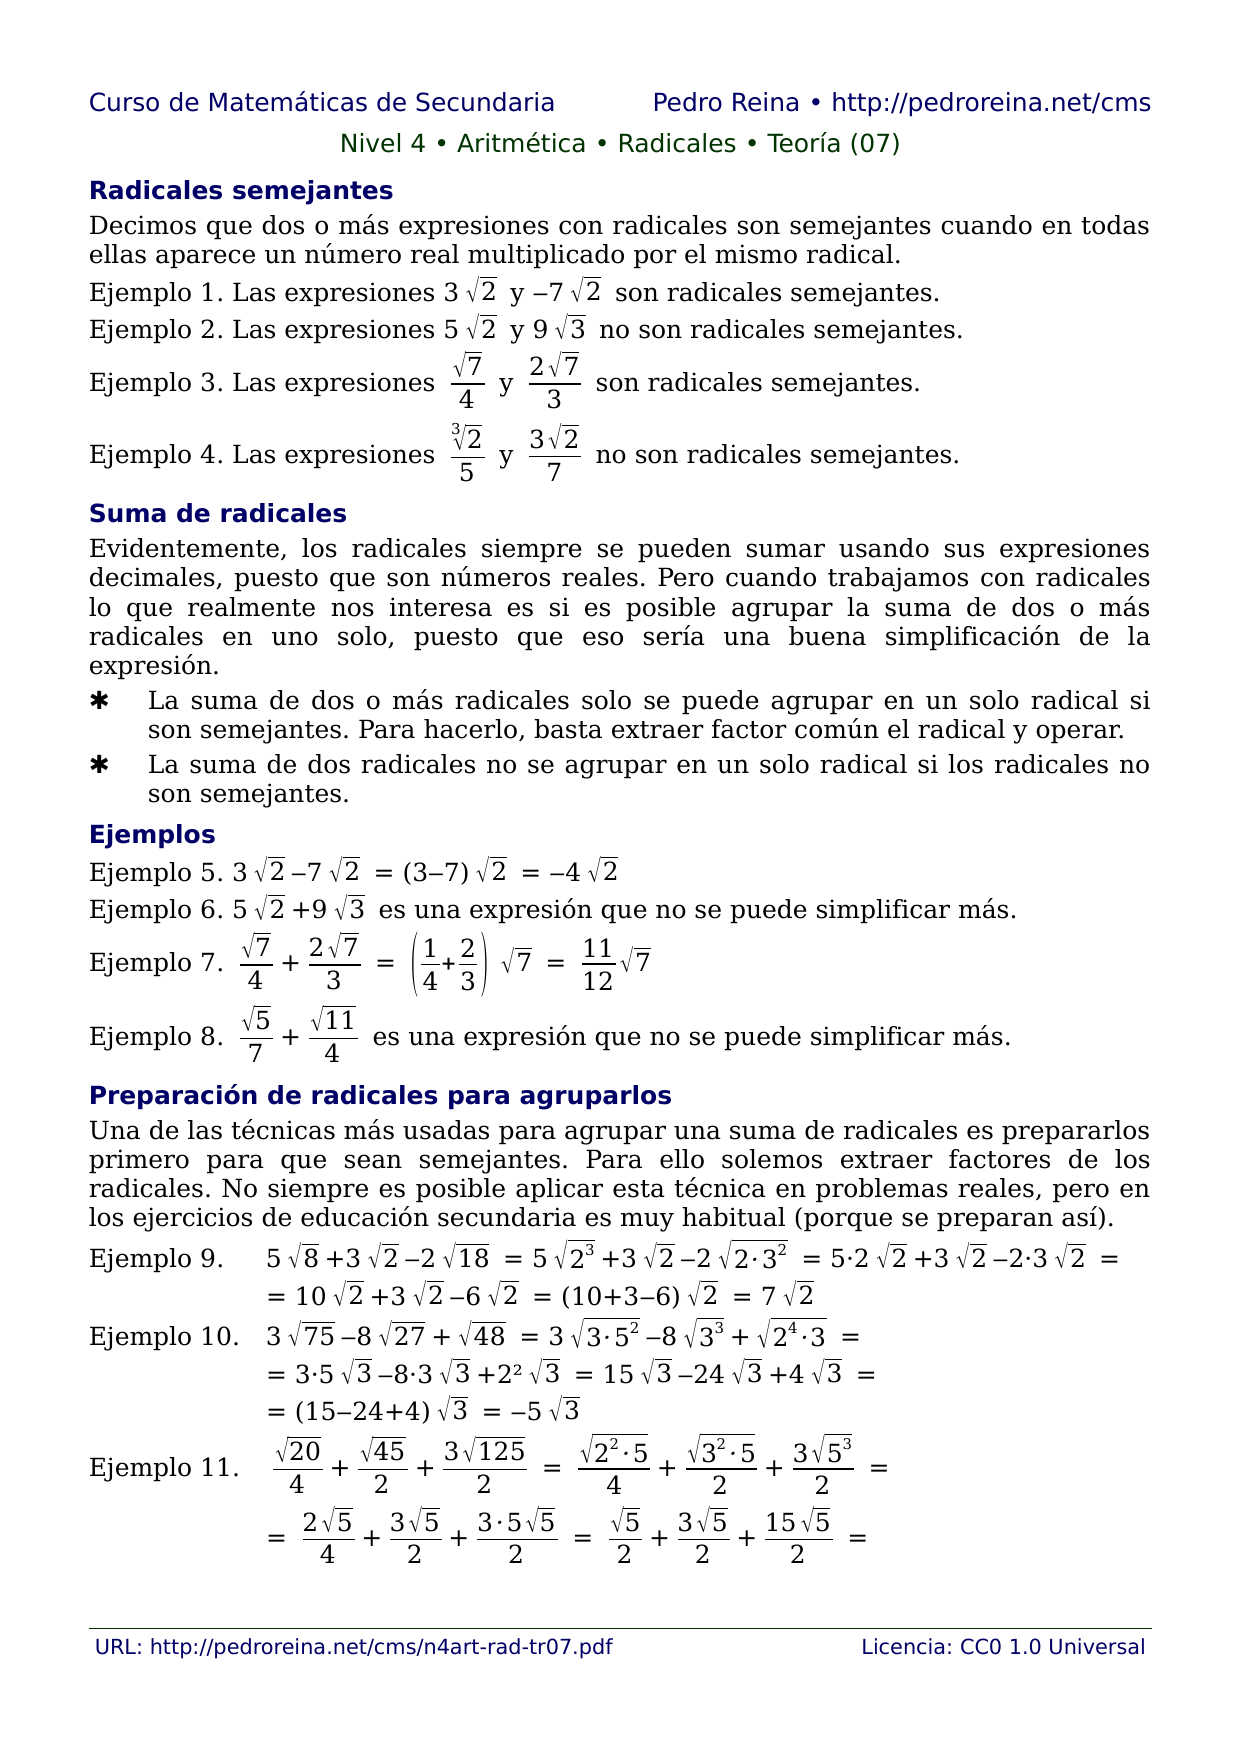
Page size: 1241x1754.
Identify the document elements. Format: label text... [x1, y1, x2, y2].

text Ejemplo 6. 5+9 es una expresión que no se puede simplificar más. [88, 893, 1152, 925]
text = (15‒24+4) = ‒5 [266, 1395, 1152, 1426]
text Ejemplo 2. Las expresiones 5 y 9 no son radicales semejantes. [88, 313, 1152, 344]
text = 3·5‒8·3+2² = 15‒24+4 = [266, 1358, 1152, 1389]
text Ejemplo 8. + es una expresión que no se puede simplificar más. [88, 1005, 1152, 1069]
text Ejemplo 10. 3‒8+ = 3‒8+ = [88, 1317, 1152, 1352]
text Ejemplo 7. + = = [88, 931, 1152, 999]
text Ejemplo 1. Las expresiones 3 y ‒7 son radicales semejantes. [88, 276, 1152, 307]
text Radicales semejantes [88, 176, 1152, 206]
text = ++ = ++ = [266, 1506, 1152, 1570]
text = 10+3‒6 = (10+3‒6) = 7 [266, 1279, 1152, 1311]
text Decimos que dos o más expresiones con radicales son semejantes cuando en todas ellas aparece un número real multiplicado por el mismo radical. [88, 211, 1152, 270]
text Ejemplo 4. Las expresiones y no son radicales semejantes. [88, 421, 1152, 487]
list La suma de dos o más radicales solo se puede agrupar en un solo radical si son semejantes. Para hacerlo, basta extraer factor común el radical y operar. [88, 686, 1152, 744]
text Ejemplo 9. 5+3‒2 = 5+3‒2 = 5·2+3‒2·3 = [88, 1238, 1152, 1273]
text Ejemplo 11. ++ = ++ = [88, 1432, 1152, 1500]
text Preparación de radicales para agruparlos [88, 1081, 1152, 1110]
text Curso de Matemáticas de Secundaria Pedro Reina • http://pedroreina.net/cms [88, 88, 1152, 118]
text Una de las técnicas más usadas para agrupar una suma de radicales es prepararlos primero para que sean semejantes. Para ello solemos extraer factores de los radicales. No siempre es posible aplicar esta técnica en problemas reales, pero en los ejercicios de educación secundaria es muy habitual (porque se preparan así). [88, 1116, 1152, 1233]
text Ejemplo 3. Las expresiones y son radicales semejantes. [88, 351, 1152, 415]
text Evidentemente, los radicales siempre se pueden sumar usando sus expresiones decimales, puesto que son números reales. Pero cuando trabajamos con radicales lo que realmente nos interesa es si es posible agrupar la suma de dos o más radicales en uno solo, puesto que eso sería una buena simplificación de la expresión. [88, 534, 1152, 680]
text Ejemplo 5. 3‒7 = (3‒7) = ‒4 [88, 856, 1152, 887]
list La suma de dos radicales no se agrupar en un solo radical si los radicales no son semejantes. [88, 751, 1152, 809]
text Ejemplos [88, 821, 1152, 850]
text Suma de radicales [88, 499, 1152, 528]
text Nivel 4 • Aritmética • Radicales • Teoría (07) [88, 129, 1152, 159]
